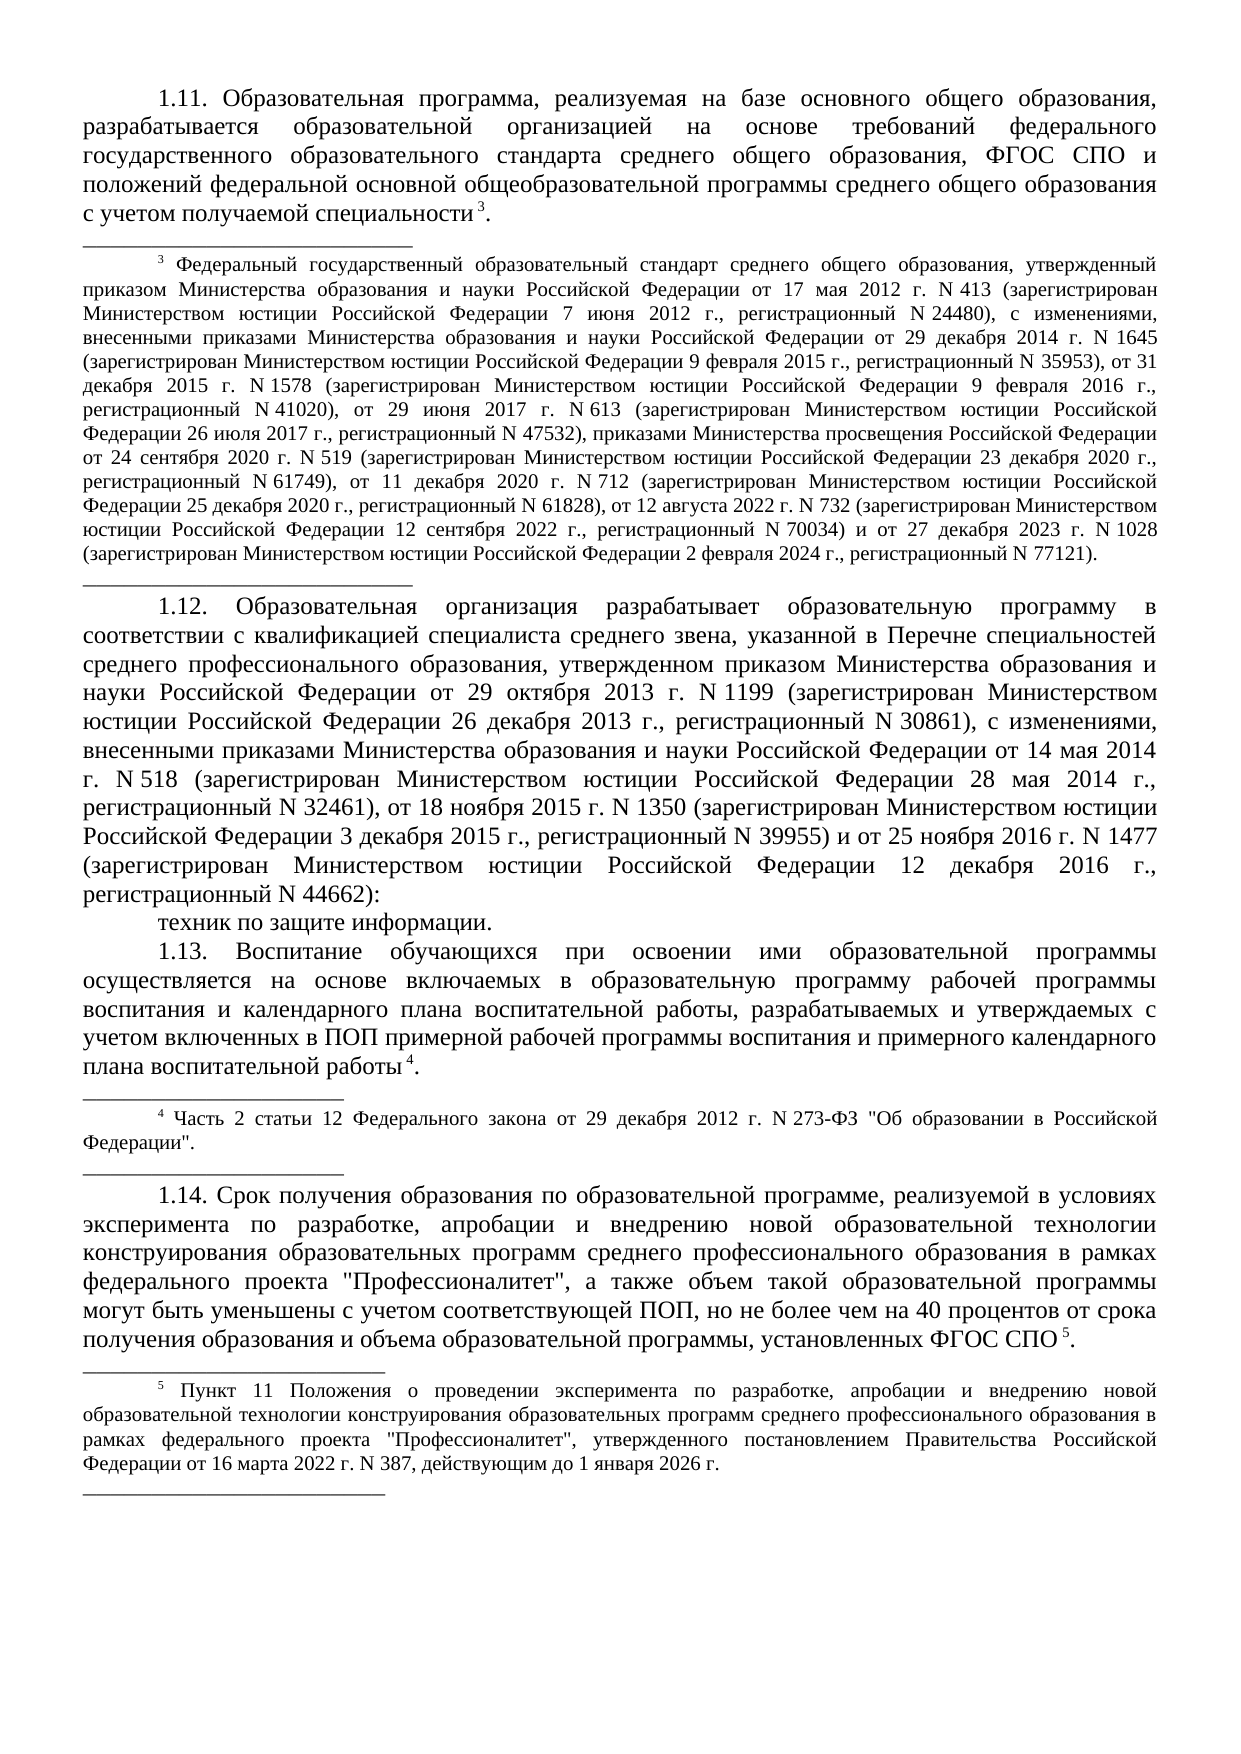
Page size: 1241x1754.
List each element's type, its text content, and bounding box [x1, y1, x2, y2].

text ________________________ [83, 565, 1157, 591]
text ___________________ [83, 1080, 1157, 1106]
text ___________________ [83, 1154, 1157, 1180]
text ______________________ [83, 1474, 1157, 1501]
text 1.12. Образовательная организация разрабатывает образовательную программу в соответствии с квалификацией специалиста среднего звена, указанной в Перечне специальностей среднего профессионального образования, утвержденном приказом Министерства образования и науки Российской Федерации от 29 октября 2013 г. N 1199 (зарегистрирован Министерством юстиции Российской Федерации 26 декабря 2013 г., регистрационный N 30861), с изменениями, внесенными приказами Министерства образования и науки Российской Федерации от 14 мая 2014 г. N 518 (зарегистрирован Министерством юстиции Российской Федерации 28 мая 2014 г., регистрационный N 32461), от 18 ноября 2015 г. N 1350 (зарегистрирован Министерством юстиции Российской Федерации 3 декабря 2015 г., регистрационный N 39955) и от 25 ноября 2016 г. N 1477 (зарегистрирован Министерством юстиции Российской Федерации 12 декабря 2016 г., регистрационный N 44662): [83, 591, 1157, 907]
text 1.14. Срок получения образования по образовательной программе, реализуемой в условиях эксперимента по разработке, апробации и внедрению новой образовательной технологии конструирования образовательных программ среднего профессионального образования в рамках федерального проекта "Профессионалитет", а также объем такой образовательной программы могут быть уменьшены с учетом соответствующей ПОП, но не более чем на 40 процентов от срока получения образования и объема образовательной программы, установленных ФГОС СПО 5. [83, 1180, 1157, 1352]
text 1.11. Образовательная программа, реализуемая на базе основного общего образования, разрабатывается образовательной организацией на основе требований федерального государственного образовательного стандарта среднего общего образования, ФГОС СПО и положений федеральной основной общеобразовательной программы среднего общего образования с учетом получаемой специальности 3. [83, 83, 1157, 226]
text 5 Пункт 11 Положения о проведении эксперимента по разработке, апробации и внедрению новой образовательной технологии конструирования образовательных программ среднего профессионального образования в рамках федерального проекта "Профессионалитет", утвержденного постановлением Правительства Российской Федерации от 16 марта 2022 г. N 387, действующим до 1 января 2026 г. [83, 1378, 1157, 1474]
text ______________________ [83, 1352, 1157, 1378]
text техник по защите информации. [83, 907, 1157, 936]
text 1.13. Воспитание обучающихся при освоении ими образовательной программы осуществляется на основе включаемых в образовательную программу рабочей программы воспитания и календарного плана воспитательной работы, разрабатываемых и утверждаемых с учетом включенных в ПОП примерной рабочей программы воспитания и примерного календарного плана воспитательной работы 4. [83, 936, 1157, 1080]
text 4 Часть 2 статьи 12 Федерального закона от 29 декабря 2012 г. N 273-ФЗ "Об образовании в Российской Федерации". [83, 1106, 1157, 1154]
text ________________________ [83, 226, 1157, 252]
text 3 Федеральный государственный образовательный стандарт среднего общего образования, утвержденный приказом Министерства образования и науки Российской Федерации от 17 мая 2012 г. N 413 (зарегистрирован Министерством юстиции Российской Федерации 7 июня 2012 г., регистрационный N 24480), с изменениями, внесенными приказами Министерства образования и науки Российской Федерации от 29 декабря 2014 г. N 1645 (зарегистрирован Министерством юстиции Российской Федерации 9 февраля 2015 г., регистрационный N 35953), от 31 декабря 2015 г. N 1578 (зарегистрирован Министерством юстиции Российской Федерации 9 февраля 2016 г., регистрационный N 41020), от 29 июня 2017 г. N 613 (зарегистрирован Министерством юстиции Российской Федерации 26 июля 2017 г., регистрационный N 47532), приказами Министерства просвещения Российской Федерации от 24 сентября 2020 г. N 519 (зарегистрирован Министерством юстиции Российской Федерации 23 декабря 2020 г., регистрационный N 61749), от 11 декабря 2020 г. N 712 (зарегистрирован Министерством юстиции Российской Федерации 25 декабря 2020 г., регистрационный N 61828), от 12 августа 2022 г. N 732 (зарегистрирован Министерством юстиции Российской Федерации 12 сентября 2022 г., регистрационный N 70034) и от 27 декабря 2023 г. N 1028 (зарегистрирован Министерством юстиции Российской Федерации 2 февраля 2024 г., регистрационный N 77121). [83, 252, 1157, 565]
